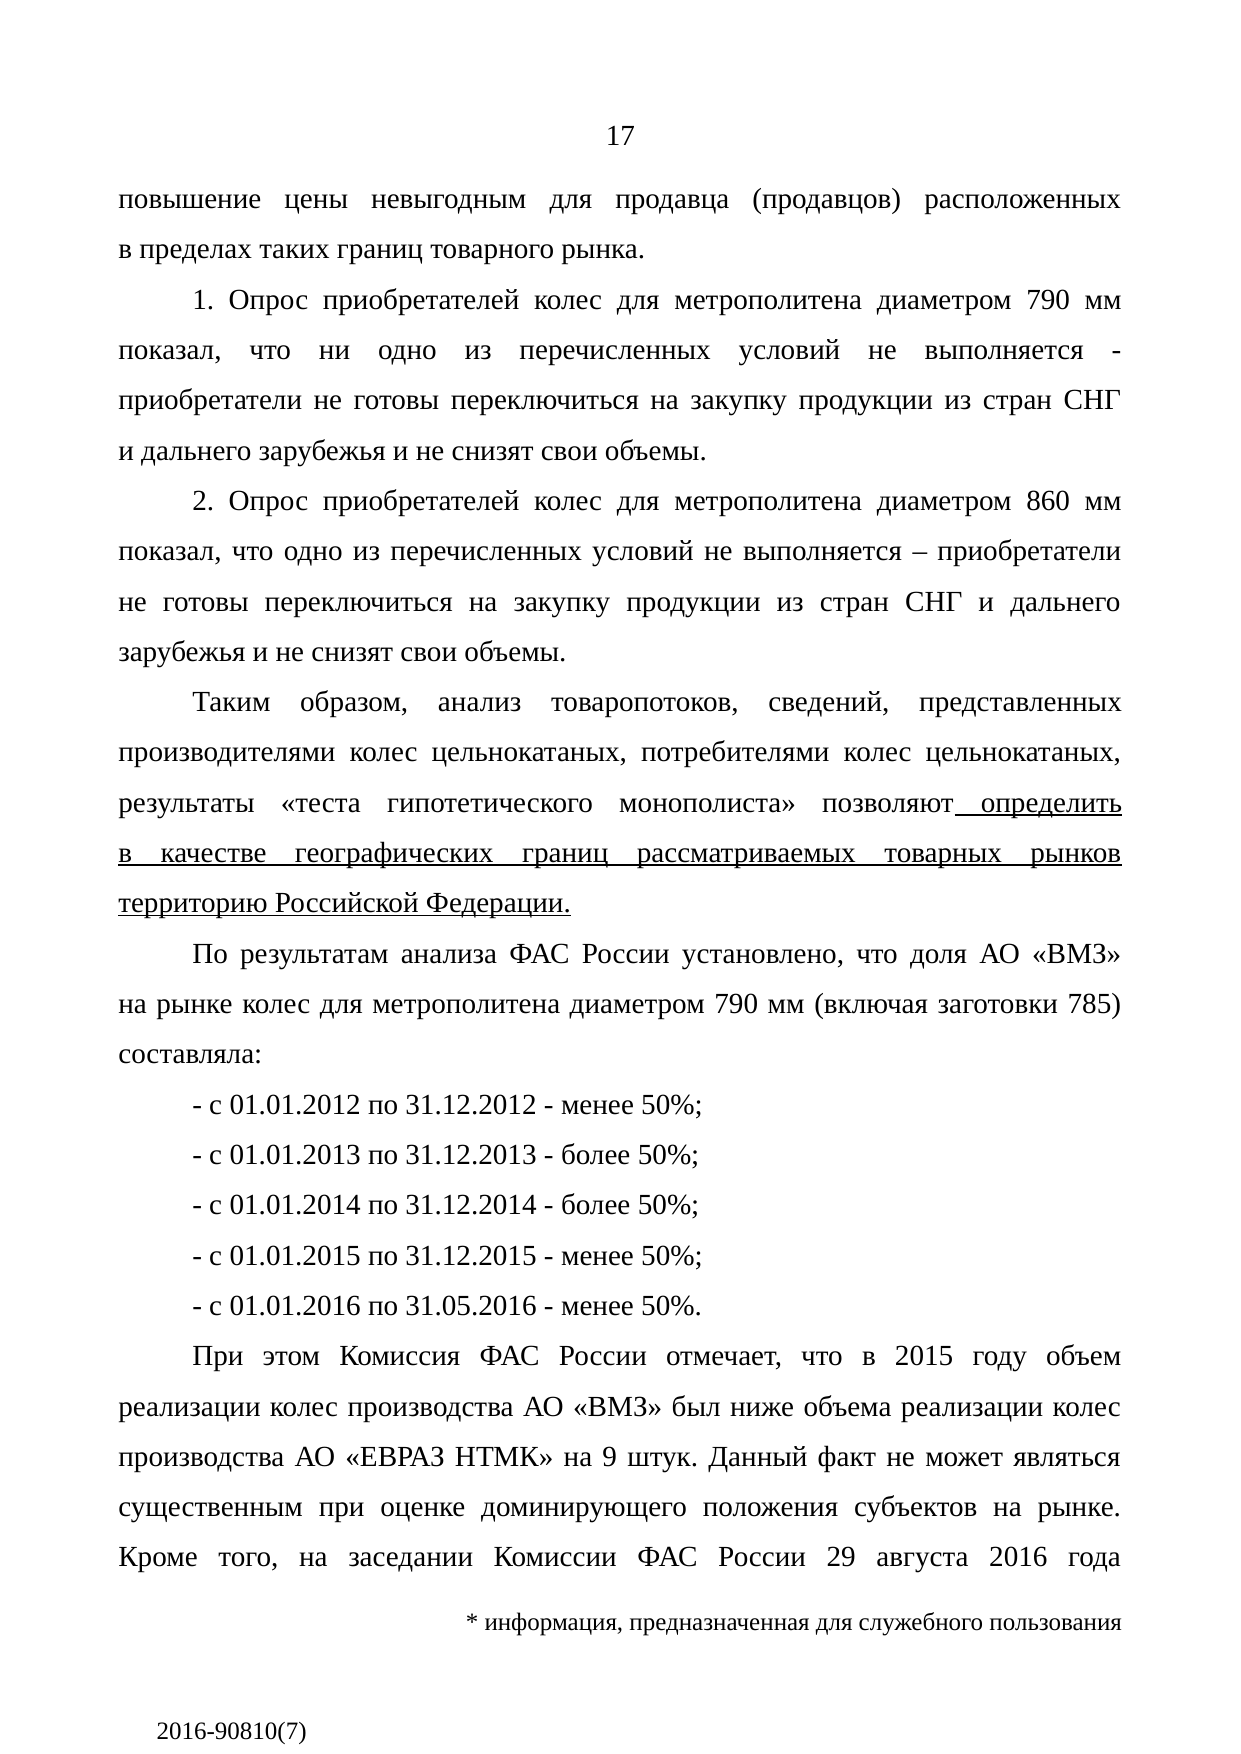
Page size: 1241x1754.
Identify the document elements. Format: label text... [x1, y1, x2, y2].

text - с 01.01.2015 по 31.12.2015 - менее 50%; [118, 1238, 1122, 1271]
text - с 01.01.2012 по 31.12.2012 - менее 50%; [118, 1087, 1122, 1120]
text территорию Российской Федерации. [118, 866, 1122, 919]
text Таким образом, анализ товаропотоков, сведений, представленных производителями колес цельнокатаных, потребителями колес цельнокатаных, результаты «теста гипотетического монополиста» позволяют определить в качестве географических границ рассматриваемых товарных рынков [118, 684, 1122, 864]
text 2. Опрос приобретателей колес для метрополитена диаметром 860 мм показал, что одно из перечисленных условий не выполняется – приобретатели не готовы переключиться на закупку продукции из стран СНГ и дальнего зарубежья и не снизят свои объемы. [118, 483, 1122, 667]
text повышение цены невыгодным для продавца (продавцов) расположенных в пределах таких границ товарного рынка. [118, 181, 1122, 265]
text При этом Комиссия ФАС России отмечает, что в 2015 году объем реализации колес производства АО «ВМЗ» был ниже объема реализации колес производства АО «ЕВРАЗ НТМК» на 9 штук. Данный факт не может являться существенным при оценке доминирующего положения субъектов на рынке. Кроме того, на заседании Комиссии ФАС России 29 августа 2016 года [118, 1338, 1122, 1573]
text 1. Опрос приобретателей колес для метрополитена диаметром 790 мм показал, что ни одно из перечисленных условий не выполняется - приобретатели не готовы переключиться на закупку продукции из стран СНГ и дальнего зарубежья и не снизят свои объемы. [118, 282, 1122, 466]
text - с 01.01.2014 по 31.12.2014 - более 50%; [118, 1187, 1122, 1221]
text По результатам анализа ФАС России установлено, что доля АО «ВМЗ» на рынке колес для метрополитена диаметром 790 мм (включая заготовки 785) составляла: [118, 936, 1122, 1070]
text - с 01.01.2013 по 31.12.2013 - более 50%; [118, 1137, 1122, 1171]
text - с 01.01.2016 по 31.05.2016 - менее 50%. [118, 1288, 1122, 1322]
